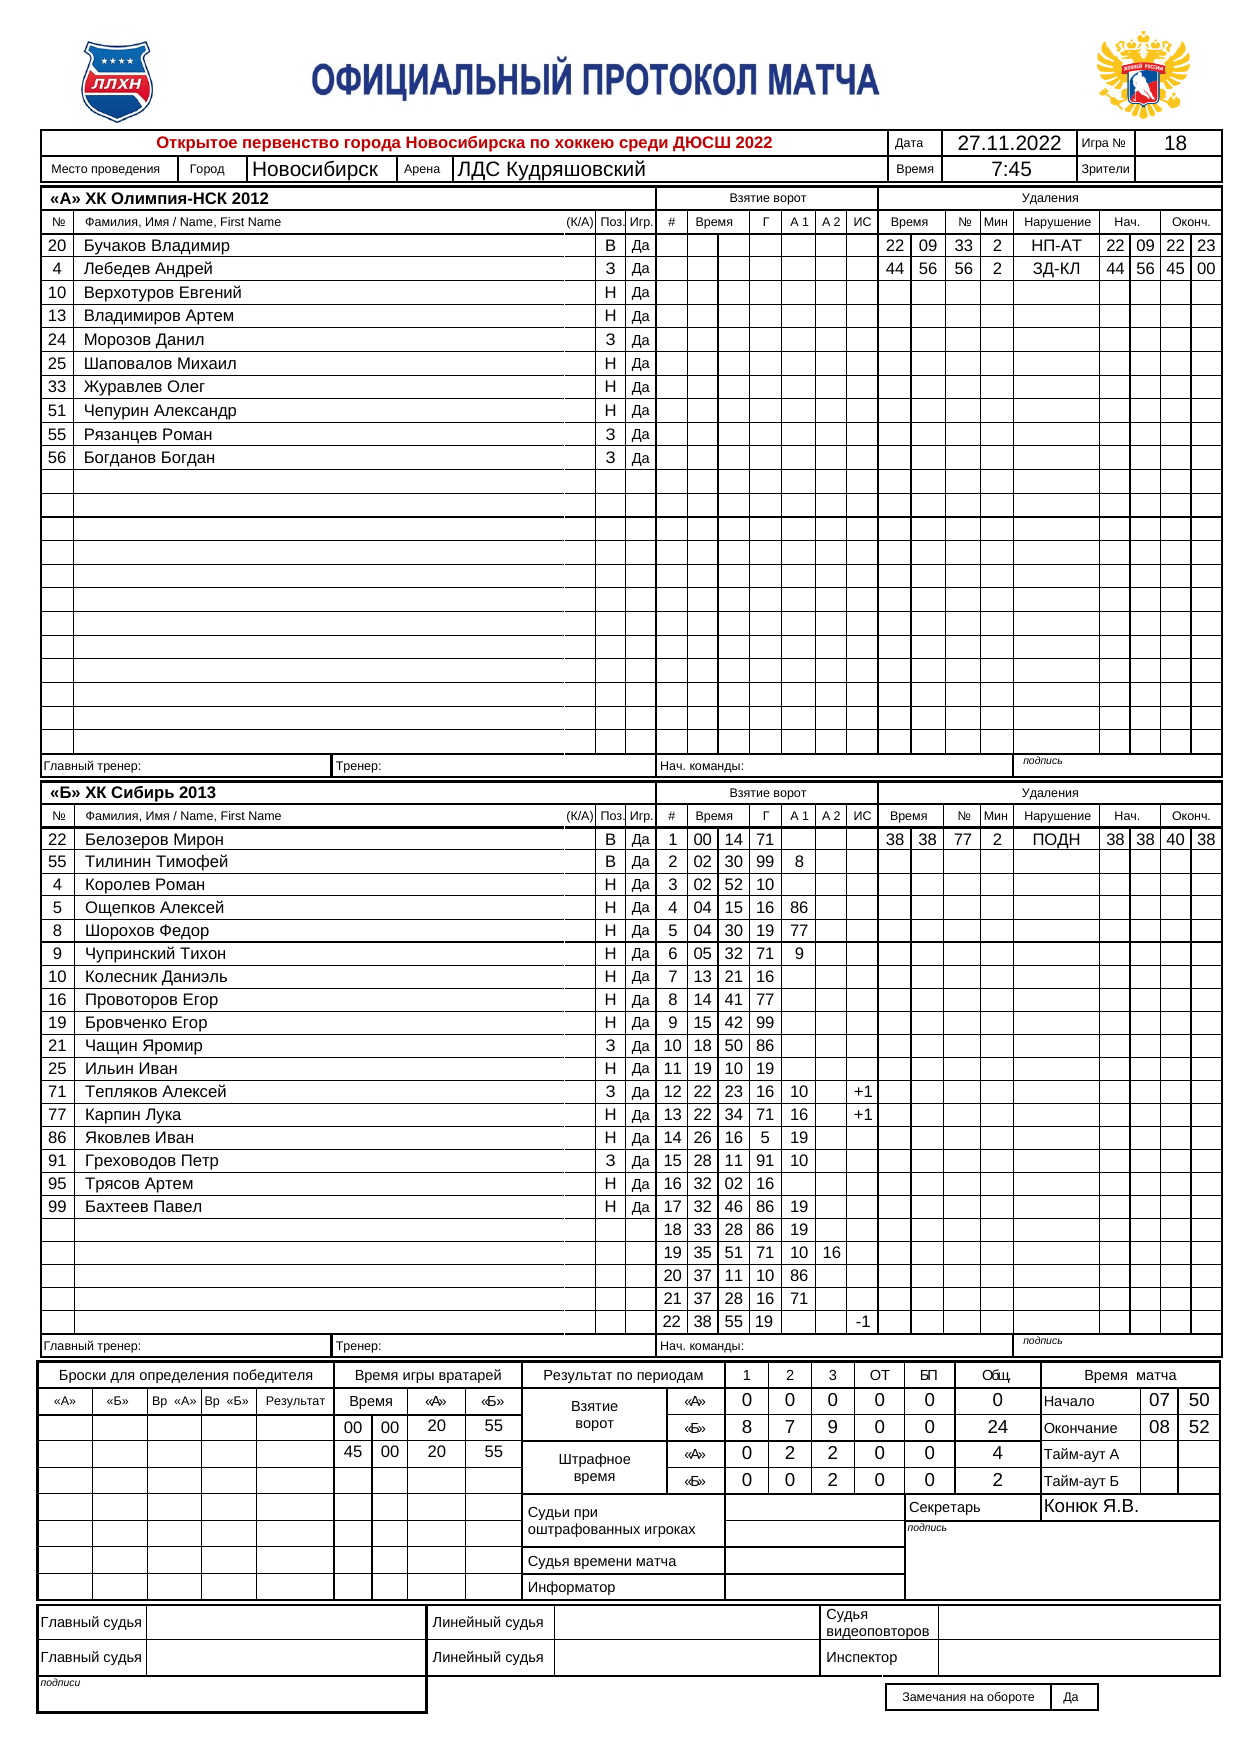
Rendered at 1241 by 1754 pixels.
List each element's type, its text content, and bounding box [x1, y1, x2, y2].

table_header 2 [769, 1363, 811, 1387]
table_cell Главный судья [39, 1606, 146, 1639]
table_cell [816, 989, 846, 1011]
table_cell Зрители [1078, 157, 1134, 181]
table_cell 45 [1161, 257, 1190, 280]
table_cell [782, 874, 815, 895]
table_cell 2 [812, 1442, 854, 1467]
table_cell [782, 352, 815, 374]
table_cell 40 [1161, 829, 1190, 849]
table_cell [1161, 1150, 1190, 1172]
table_cell [782, 989, 815, 1011]
table_cell [565, 1196, 595, 1218]
table_cell [1131, 1196, 1160, 1218]
table_cell [726, 1521, 904, 1546]
table_cell [879, 518, 910, 540]
table_cell [944, 1058, 980, 1079]
table_header Игра № [1078, 131, 1134, 155]
table_cell 19 [42, 1012, 74, 1033]
table_cell 30 [719, 850, 749, 872]
table_cell [42, 588, 73, 611]
table_cell [912, 281, 945, 303]
table_cell [981, 1288, 1013, 1310]
table_cell [1131, 494, 1160, 516]
table_cell [1192, 966, 1221, 987]
table_cell [1014, 966, 1099, 987]
table_cell [981, 966, 1013, 987]
table_cell [719, 257, 749, 280]
table_cell З [596, 1150, 625, 1172]
table_cell [1131, 352, 1160, 374]
table_cell [1161, 1104, 1190, 1126]
table_cell 1 [657, 829, 687, 849]
table_cell 91 [750, 1150, 781, 1172]
table_cell [202, 1547, 256, 1573]
table_cell [147, 1606, 425, 1639]
table_cell 86 [42, 1127, 74, 1149]
table_cell [1100, 281, 1129, 303]
table_cell [981, 612, 1013, 634]
table_cell [1161, 707, 1190, 729]
table_cell 42 [719, 1012, 749, 1033]
table_cell [981, 281, 1013, 303]
table_cell [719, 518, 749, 540]
table_cell [1192, 1081, 1221, 1103]
table_cell [626, 588, 655, 611]
table_cell [626, 1219, 655, 1241]
table_cell [1014, 943, 1099, 964]
table_cell [1100, 1219, 1129, 1241]
table_cell 9 [782, 943, 815, 964]
table_cell [1100, 1127, 1129, 1149]
table_cell Время [688, 211, 749, 233]
table_cell 22 [879, 235, 910, 256]
table_cell № [42, 211, 73, 233]
table_cell [1161, 328, 1190, 351]
table_cell 55 [719, 1311, 749, 1333]
table_cell [257, 1547, 333, 1573]
table_cell [93, 1416, 147, 1440]
table_cell [565, 423, 595, 445]
table_cell [39, 1494, 92, 1520]
table_cell [816, 920, 846, 941]
table_cell [93, 1468, 147, 1493]
table_cell [626, 659, 655, 682]
table_cell [981, 446, 1013, 469]
table_cell [1192, 612, 1221, 634]
table_cell [879, 612, 910, 634]
table_cell [1161, 376, 1190, 398]
table_cell [847, 305, 877, 327]
table_cell [1014, 328, 1099, 351]
table_cell 6 [657, 943, 687, 964]
table_cell [912, 1150, 943, 1172]
table_cell [1161, 966, 1190, 987]
table_cell [1192, 352, 1221, 374]
table_cell 16 [750, 1173, 781, 1195]
table_cell [1192, 305, 1221, 327]
table_cell [1014, 1311, 1099, 1333]
table_cell [596, 565, 625, 587]
table_cell [1100, 730, 1129, 753]
table_cell [1131, 1288, 1160, 1310]
table_cell 2 [657, 850, 687, 872]
table_cell [847, 470, 877, 493]
table_cell [1100, 1265, 1129, 1287]
table_cell [93, 1574, 147, 1599]
table_cell 52 [719, 874, 749, 895]
table_cell 33 [946, 235, 980, 256]
table_cell [1161, 423, 1190, 445]
table_cell [782, 281, 815, 303]
table_cell [626, 707, 655, 729]
table_cell [657, 636, 687, 658]
table_cell [946, 470, 980, 493]
table_cell [1014, 920, 1099, 941]
table_cell [782, 1012, 815, 1033]
table_cell [981, 1150, 1013, 1172]
table_cell Тренер: [333, 1335, 655, 1356]
table_cell [750, 730, 781, 753]
table_cell 10 [719, 1058, 749, 1079]
table_cell 34 [719, 1104, 749, 1126]
table_cell 77 [944, 829, 980, 849]
table_cell [981, 1173, 1013, 1195]
table_cell 0 [726, 1389, 768, 1413]
table_cell [565, 446, 595, 469]
table_header Взятие ворот [657, 188, 877, 209]
table_cell 86 [782, 896, 815, 918]
table_cell [1161, 518, 1190, 540]
table_cell [42, 1311, 74, 1333]
table_cell [1161, 636, 1190, 658]
table_cell 77 [42, 1104, 74, 1126]
table_cell 14 [688, 989, 717, 1011]
table_cell [816, 423, 846, 445]
table_cell 56 [912, 257, 945, 280]
table_cell [816, 636, 846, 658]
table_cell [75, 1219, 564, 1241]
table_cell [466, 1468, 521, 1493]
table_cell [912, 989, 943, 1011]
table_cell 95 [42, 1173, 74, 1195]
table_cell 28 [719, 1219, 749, 1241]
table_cell [782, 1035, 815, 1057]
table_cell [39, 1574, 92, 1599]
table_cell подпись [1014, 1335, 1221, 1356]
table_cell [912, 1196, 943, 1218]
table_cell [847, 1288, 877, 1310]
table_cell [981, 588, 1013, 611]
table_cell [912, 896, 943, 918]
table_cell [42, 1242, 74, 1264]
table_cell [1192, 1265, 1221, 1287]
table_cell [596, 518, 625, 540]
table_cell [657, 518, 687, 540]
table_cell [981, 1012, 1013, 1033]
table_cell [1131, 896, 1160, 918]
table_cell Конюк Я.В. [1042, 1495, 1219, 1520]
table_cell [981, 850, 1013, 872]
table_cell Богданов Богдан [74, 446, 564, 469]
table_cell [946, 305, 980, 327]
table_header Результат по периодам [523, 1363, 724, 1387]
table_cell [1192, 896, 1221, 918]
table_cell [688, 659, 717, 682]
table_cell [1014, 1242, 1099, 1264]
table_cell Да [626, 1196, 655, 1218]
table_cell [202, 1441, 256, 1467]
table_cell [657, 730, 687, 753]
table_cell 38 [879, 829, 910, 849]
table_cell [565, 874, 595, 895]
table_cell 38 [1192, 829, 1221, 849]
table_cell [847, 989, 877, 1011]
table_cell [626, 636, 655, 658]
table_cell [944, 1288, 980, 1310]
table_cell [1131, 659, 1160, 682]
table_cell [1161, 281, 1190, 303]
table_cell Нарушение [1014, 211, 1099, 233]
table_cell [912, 1081, 943, 1103]
table_cell 0 [905, 1389, 954, 1413]
table_cell [1100, 659, 1129, 682]
table_cell [565, 281, 595, 303]
table_cell [816, 257, 846, 280]
table_cell [565, 1150, 595, 1172]
table_cell [1161, 1311, 1190, 1333]
table_cell [335, 1547, 371, 1573]
table_cell [1131, 636, 1160, 658]
table_cell 8 [657, 989, 687, 1011]
table_cell [257, 1521, 333, 1546]
table_cell (К/А) [565, 211, 595, 233]
table_cell [1131, 1127, 1160, 1149]
table_cell [1014, 470, 1099, 493]
table_cell 14 [719, 829, 749, 849]
table_cell [750, 588, 781, 611]
table_cell [981, 1081, 1013, 1103]
table_cell 19 [782, 1219, 815, 1241]
table_cell 7 [769, 1415, 811, 1440]
table_cell [1192, 588, 1221, 611]
table_cell [981, 518, 1013, 540]
table_cell 0 [905, 1468, 954, 1493]
table_cell [879, 399, 910, 422]
table_cell 7 [657, 966, 687, 987]
table_cell [912, 1012, 943, 1033]
table_cell [944, 1012, 980, 1033]
table_cell [912, 446, 945, 469]
table_cell Да [626, 829, 655, 849]
table_cell Место проведения [42, 157, 177, 181]
table_cell [1100, 376, 1129, 398]
table_cell [1014, 1058, 1099, 1079]
table_cell [1131, 281, 1160, 303]
table_header Дата [889, 131, 941, 155]
table_cell [816, 730, 846, 753]
table_cell [74, 494, 564, 516]
table_cell [257, 1468, 333, 1493]
table_cell [1161, 943, 1190, 964]
table_cell [1161, 1265, 1190, 1287]
table_cell [879, 541, 910, 564]
table_cell 16 [816, 1242, 846, 1264]
table_cell 44 [879, 257, 910, 280]
table_cell [879, 1058, 910, 1079]
table_cell А 1 [782, 805, 815, 826]
table_cell [719, 565, 749, 587]
table_cell [879, 1288, 910, 1310]
table_cell [688, 494, 717, 516]
table_cell [148, 1494, 201, 1520]
table_cell Н [596, 1104, 625, 1126]
table_header Замечания на обороте [887, 1685, 1050, 1709]
table_cell [1131, 423, 1160, 445]
table_cell [912, 423, 945, 445]
table_cell [847, 874, 877, 895]
table_cell [879, 494, 910, 516]
table_cell [565, 829, 595, 849]
table_cell [750, 636, 781, 658]
table_cell Н [596, 989, 625, 1011]
table_cell [1100, 305, 1129, 327]
table_cell [1192, 1058, 1221, 1079]
table_cell 22 [42, 829, 74, 849]
table_cell 10 [657, 1035, 687, 1057]
table_cell [847, 1173, 877, 1195]
table_cell [946, 588, 980, 611]
table_cell [596, 1242, 625, 1264]
table_cell № [42, 805, 74, 826]
table_cell [657, 612, 687, 634]
table_cell [657, 305, 687, 327]
table_cell 09 [912, 235, 945, 256]
table_cell [565, 1127, 595, 1149]
table_cell [1100, 399, 1129, 422]
table_cell [944, 1081, 980, 1103]
table_cell [1131, 1242, 1160, 1264]
table_cell [879, 636, 910, 658]
table_cell [1014, 565, 1099, 587]
table_cell [879, 1127, 910, 1149]
table_cell [847, 376, 877, 398]
table_cell [782, 565, 815, 587]
table_cell 4 [42, 874, 74, 895]
table_cell 17 [657, 1196, 687, 1218]
table_cell [782, 659, 815, 682]
table_cell [944, 1035, 980, 1057]
table_cell 13 [688, 966, 717, 987]
table_cell [981, 423, 1013, 445]
table_cell 19 [782, 1127, 815, 1149]
table_cell [816, 352, 846, 374]
table_cell Тепляков Алексей [75, 1081, 564, 1103]
table_cell 16 [750, 896, 781, 918]
table_cell Да [626, 446, 655, 469]
table_cell 22 [657, 1311, 687, 1333]
table_cell 2 [981, 829, 1013, 849]
table_cell ЗД-КЛ [1014, 257, 1099, 280]
table_cell [1161, 1288, 1190, 1310]
table_cell 0 [726, 1442, 768, 1467]
table_cell 30 [719, 920, 749, 941]
table_cell [847, 659, 877, 682]
table_cell [782, 423, 815, 445]
table_cell 0 [905, 1442, 954, 1467]
table_cell [596, 494, 625, 516]
table_cell 38 [1131, 829, 1160, 849]
table_cell [719, 707, 749, 729]
table_cell [879, 1035, 910, 1057]
table_cell Да [626, 1127, 655, 1149]
table_cell 71 [750, 829, 781, 849]
table_cell [719, 235, 749, 256]
table_cell 99 [750, 850, 781, 872]
table_cell [565, 1311, 595, 1333]
table_cell [42, 518, 73, 540]
table_cell [42, 612, 73, 634]
table_cell [1161, 659, 1190, 682]
table_cell Штрафное время [523, 1442, 666, 1493]
table_cell 16 [750, 1288, 781, 1310]
table_cell Да [626, 1058, 655, 1079]
table_cell 44 [1100, 257, 1129, 280]
table_cell [1131, 1311, 1160, 1333]
table_cell [912, 328, 945, 351]
table_cell 55 [466, 1441, 521, 1467]
table_cell [1192, 1012, 1221, 1033]
table_cell [1161, 1242, 1190, 1264]
table_cell [565, 1081, 595, 1103]
table_cell [981, 1058, 1013, 1079]
table_cell [847, 850, 877, 872]
table_cell [944, 850, 980, 872]
table_cell [1131, 541, 1160, 564]
table_cell [1192, 874, 1221, 895]
table_cell [719, 352, 749, 374]
table_cell [879, 376, 910, 398]
table_cell 5 [42, 896, 74, 918]
table_cell [565, 707, 595, 729]
table_cell [816, 1265, 846, 1287]
table_cell [1192, 1242, 1221, 1264]
table_cell [1100, 352, 1129, 374]
table_cell Владимиров Артем [74, 305, 564, 327]
table_cell [1131, 565, 1160, 587]
table_cell [750, 423, 781, 445]
table_cell [944, 1196, 980, 1218]
table_cell [816, 565, 846, 587]
table_cell Греховодов Петр [75, 1150, 564, 1172]
table_cell [657, 565, 687, 587]
table_cell [1161, 683, 1190, 706]
table_cell [408, 1574, 465, 1599]
table_cell [1014, 1150, 1099, 1172]
table_cell [626, 612, 655, 634]
table_cell «А» [408, 1389, 465, 1413]
table_cell [373, 1547, 407, 1573]
table_cell [1014, 1127, 1099, 1149]
table_cell Фамилия, Имя / Name, First Name [75, 805, 565, 826]
table_cell [944, 966, 980, 987]
table_cell [1131, 612, 1160, 634]
table_cell [912, 1311, 943, 1333]
table_cell [944, 943, 980, 964]
table_cell 55 [466, 1416, 521, 1440]
table_header Время игры вратарей [335, 1363, 521, 1387]
table_cell [847, 1035, 877, 1057]
table_cell 26 [688, 1127, 717, 1149]
table_cell [912, 612, 945, 634]
table_cell 46 [719, 1196, 749, 1218]
table_cell [847, 1265, 877, 1287]
table_cell [879, 874, 910, 895]
table_cell [981, 896, 1013, 918]
table_cell [1192, 1288, 1221, 1310]
table_cell 18 [657, 1219, 687, 1241]
table_cell 0 [905, 1415, 954, 1440]
table_cell подпись [1014, 755, 1221, 776]
table_header 27.11.2022 [943, 131, 1076, 155]
table_cell 51 [42, 399, 73, 422]
table_cell 15 [657, 1150, 687, 1172]
table_cell [782, 683, 815, 706]
table_cell [1131, 1150, 1160, 1172]
table_cell [626, 1265, 655, 1287]
table_cell А 2 [816, 805, 846, 826]
table_cell [782, 612, 815, 634]
table_cell Да [626, 257, 655, 280]
table_cell [1014, 707, 1099, 729]
table_cell [981, 399, 1013, 422]
table_cell 86 [782, 1265, 815, 1287]
table_cell [847, 966, 877, 987]
table_cell [626, 565, 655, 587]
table_cell [879, 659, 910, 682]
table_cell [847, 683, 877, 706]
table_cell [565, 683, 595, 706]
table_cell [39, 1441, 92, 1467]
table_cell [1161, 352, 1190, 374]
table_cell [816, 874, 846, 895]
table_cell [981, 659, 1013, 682]
table_cell [719, 683, 749, 706]
table_cell [1161, 920, 1190, 941]
table_cell Тайм-аут А [1042, 1441, 1140, 1467]
table_cell [626, 1288, 655, 1310]
table_cell [912, 399, 945, 422]
table_cell [202, 1494, 256, 1520]
table_cell [847, 1242, 877, 1264]
table_cell [816, 399, 846, 422]
table_cell 0 [769, 1389, 811, 1413]
table_cell [1100, 1150, 1129, 1172]
table_cell [1100, 612, 1129, 634]
table_cell ИС [847, 211, 877, 233]
table_cell [816, 1288, 846, 1310]
table_cell [847, 920, 877, 941]
table_cell [1100, 1012, 1129, 1033]
table_cell [719, 636, 749, 658]
table_cell [1100, 850, 1129, 872]
table_cell 9 [42, 943, 74, 964]
table_cell [657, 235, 687, 256]
table_cell [408, 1494, 465, 1520]
table_cell [719, 588, 749, 611]
table_cell [782, 1173, 815, 1195]
table_cell Да [626, 1104, 655, 1126]
table_cell [1099, 1682, 1220, 1711]
table_cell Шаповалов Михаил [74, 352, 564, 374]
table_cell [946, 683, 980, 706]
table_cell «Б » [466, 1389, 521, 1413]
table_cell [912, 943, 943, 964]
table_cell [847, 565, 877, 587]
table_cell Журавлев Олег [74, 376, 564, 398]
table_cell [39, 1416, 92, 1440]
table_header 18 [1136, 131, 1221, 155]
table_cell Нарушение [1014, 805, 1099, 826]
table_cell [816, 850, 846, 872]
table_cell [1014, 1196, 1099, 1218]
table_cell [816, 1035, 846, 1057]
table_cell 50 [719, 1035, 749, 1057]
table_cell Да [626, 235, 655, 256]
table_cell [74, 518, 564, 540]
table_cell [816, 541, 846, 564]
table_header Открытое первенство города Новосибирска по хоккею среди ДЮСШ 2022 [42, 131, 887, 155]
table_cell [912, 470, 945, 493]
table_cell Н [596, 896, 625, 918]
table_cell [981, 541, 1013, 564]
table_cell [981, 1035, 1013, 1057]
table_cell [257, 1494, 333, 1520]
table_cell [946, 328, 980, 351]
table_cell [816, 235, 846, 256]
table_cell [1131, 874, 1160, 895]
table_cell [847, 1012, 877, 1033]
table_cell [946, 352, 980, 374]
table_cell [657, 494, 687, 516]
table_cell Карпин Лука [75, 1104, 564, 1126]
table_cell [565, 541, 595, 564]
table_cell Королев Роман [75, 874, 564, 895]
table_cell 2 [956, 1468, 1040, 1493]
table_cell [565, 850, 595, 872]
table_cell [782, 541, 815, 564]
table_cell [1192, 376, 1221, 398]
table_cell 71 [42, 1081, 74, 1103]
table_cell 99 [42, 1196, 74, 1218]
table_cell [657, 281, 687, 303]
table_cell [1100, 1058, 1129, 1079]
table_cell [596, 1311, 625, 1333]
table_cell [939, 1606, 1219, 1639]
table_cell 25 [42, 1058, 74, 1079]
table_cell 51 [719, 1242, 749, 1264]
table_cell [912, 1219, 943, 1241]
table_cell [1131, 1173, 1160, 1195]
table_cell [1161, 896, 1190, 918]
table_cell [565, 494, 595, 516]
table_cell Н [596, 1012, 625, 1033]
table_cell [719, 281, 749, 303]
table_cell Да [626, 920, 655, 941]
table_cell [596, 1288, 625, 1310]
table_cell 08 [1141, 1415, 1177, 1440]
table_cell [1014, 352, 1099, 374]
table_cell [782, 966, 815, 987]
table_cell 10 [782, 1242, 815, 1264]
table_cell [782, 518, 815, 540]
table_cell Н [596, 376, 625, 398]
table_cell [944, 1104, 980, 1126]
table_cell [565, 612, 595, 634]
table_cell Чупринский Тихон [75, 943, 564, 964]
table_cell [688, 257, 717, 280]
table_cell [782, 1311, 815, 1333]
table_cell Белозеров Мирон [75, 829, 564, 849]
table_cell [1131, 1012, 1160, 1033]
table_cell [879, 328, 910, 351]
table_cell [1192, 1104, 1221, 1126]
table_cell [750, 328, 781, 351]
table_cell [1131, 399, 1160, 422]
table_cell [688, 588, 717, 611]
table_cell 2 [769, 1442, 811, 1467]
table_cell [42, 683, 73, 706]
table_cell [946, 494, 980, 516]
table_cell Да [626, 943, 655, 964]
table_cell [42, 1219, 74, 1241]
table_cell 04 [688, 896, 717, 918]
table_cell [1192, 518, 1221, 540]
table_cell 33 [688, 1219, 717, 1241]
table_cell [596, 1219, 625, 1241]
table_cell [1179, 1468, 1219, 1493]
table_cell [1100, 1311, 1129, 1333]
table_cell Колесник Даниэль [75, 966, 564, 987]
table_cell Город [179, 157, 246, 181]
table_cell [847, 829, 877, 849]
table_cell [946, 659, 980, 682]
table_cell [782, 257, 815, 280]
table_cell [944, 1219, 980, 1241]
table_cell [565, 588, 595, 611]
table_cell [1100, 943, 1129, 964]
table_cell Да [626, 850, 655, 872]
table_cell [657, 659, 687, 682]
table_cell Провоторов Егор [75, 989, 564, 1011]
table_cell [1100, 1242, 1129, 1264]
table_cell [626, 541, 655, 564]
table_cell [74, 541, 564, 564]
picture [5, 28, 1197, 129]
table_cell 38 [688, 1311, 717, 1333]
table_cell Чащин Яромир [75, 1035, 564, 1057]
table_cell 00 [1192, 257, 1221, 280]
table_cell [816, 1081, 846, 1103]
table_cell [1161, 1219, 1190, 1241]
table_cell [408, 1521, 465, 1546]
table_cell [879, 281, 910, 303]
table_cell 5 [750, 1127, 781, 1149]
table_cell [981, 707, 1013, 729]
table_cell [1100, 989, 1129, 1011]
table_cell [1014, 399, 1099, 422]
table_header Время матча [1042, 1363, 1219, 1387]
table_cell [688, 707, 717, 729]
table_cell [912, 1127, 943, 1149]
table_cell [42, 470, 73, 493]
table_cell [782, 1058, 815, 1079]
table_cell 11 [657, 1058, 687, 1079]
table_cell [847, 612, 877, 634]
table_cell [816, 494, 846, 516]
table_cell [1192, 423, 1221, 445]
table_cell В [596, 850, 625, 872]
table_cell [1192, 730, 1221, 753]
table_cell Г [750, 211, 781, 233]
table_cell [1192, 470, 1221, 493]
table_cell [981, 494, 1013, 516]
table_cell [74, 470, 564, 493]
table_cell [1014, 850, 1099, 872]
table_cell [1161, 588, 1190, 611]
table_cell [42, 730, 73, 753]
table_cell [335, 1574, 371, 1599]
table_cell 19 [782, 1196, 815, 1218]
table_cell [816, 1311, 846, 1333]
table_cell 05 [688, 943, 717, 964]
table_cell [626, 1242, 655, 1264]
table_cell «Б» [93, 1389, 147, 1413]
table_cell [1131, 707, 1160, 729]
table_cell 37 [688, 1265, 717, 1287]
table_cell Н [596, 1173, 625, 1195]
table_cell Верхотуров Евгений [74, 281, 564, 303]
table_cell [466, 1494, 521, 1520]
table_cell [946, 423, 980, 445]
table_cell [565, 730, 595, 753]
table_cell [847, 518, 877, 540]
table_cell Судья видеоповторов [821, 1606, 938, 1639]
table_cell Мин [981, 211, 1013, 233]
table_cell [1161, 1081, 1190, 1103]
table_cell [202, 1468, 256, 1493]
table_cell 19 [688, 1058, 717, 1079]
table_cell 16 [657, 1173, 687, 1195]
table_cell [879, 446, 910, 469]
table_cell Н [596, 920, 625, 941]
table_cell [74, 612, 564, 634]
table_cell [75, 1288, 564, 1310]
table_cell Да [626, 399, 655, 422]
table_cell Время [335, 1389, 407, 1413]
table_cell 28 [688, 1150, 717, 1172]
table_cell [408, 1468, 465, 1493]
table_cell [782, 376, 815, 398]
table_cell [657, 707, 687, 729]
table_cell 11 [719, 1265, 749, 1287]
table_cell [879, 352, 910, 374]
table_cell [912, 636, 945, 658]
table_cell [816, 1173, 846, 1195]
table_cell [912, 352, 945, 374]
table_cell [719, 423, 749, 445]
table_cell [1014, 1012, 1099, 1033]
table_cell 5 [657, 920, 687, 941]
table_cell 9 [812, 1415, 854, 1440]
table_cell [1141, 1441, 1177, 1467]
table_cell [1161, 470, 1190, 493]
table_cell [1131, 920, 1160, 941]
table_cell [981, 376, 1013, 398]
table_cell 8 [782, 850, 815, 872]
table_cell 19 [750, 1311, 781, 1333]
table_cell [1014, 1219, 1099, 1241]
table_cell «А» [668, 1442, 724, 1467]
table_cell [1131, 376, 1160, 398]
table_cell Взятие ворот [523, 1389, 666, 1440]
table_cell [750, 399, 781, 422]
table_cell [912, 659, 945, 682]
table_cell [816, 376, 846, 398]
table_cell 22 [688, 1081, 717, 1103]
table_cell [879, 1196, 910, 1218]
table_cell [565, 896, 595, 918]
table_cell 02 [719, 1173, 749, 1195]
table_cell [466, 1547, 521, 1573]
table_cell 02 [688, 874, 717, 895]
table_cell [879, 1311, 910, 1333]
table_cell [946, 730, 980, 753]
table_cell [719, 541, 749, 564]
table_cell [750, 683, 781, 706]
table_cell [93, 1547, 147, 1573]
table_cell [1192, 399, 1221, 422]
table_cell 3 [657, 874, 687, 895]
table_cell 10 [42, 281, 73, 303]
table_cell [750, 565, 781, 587]
table_cell [1192, 707, 1221, 729]
table_cell [816, 305, 846, 327]
table_cell Н [596, 874, 625, 895]
table_cell [981, 1265, 1013, 1287]
table_cell [750, 257, 781, 280]
table_cell [1161, 850, 1190, 872]
table_cell [816, 518, 846, 540]
table_cell [719, 659, 749, 682]
table_cell [847, 446, 877, 469]
table_cell [1131, 470, 1160, 493]
table_cell 21 [657, 1288, 687, 1310]
table_cell Новосибирск [248, 157, 396, 181]
table_cell 71 [750, 943, 781, 964]
table_cell подписи [39, 1677, 425, 1711]
table_cell Начало [1042, 1389, 1140, 1413]
table_cell [847, 281, 877, 303]
table_cell [74, 730, 564, 753]
table_cell 10 [750, 1265, 781, 1287]
table_cell [782, 707, 815, 729]
table_cell [565, 399, 595, 422]
table_cell [946, 399, 980, 422]
table_cell Трясов Артем [75, 1173, 564, 1195]
table_cell 09 [1131, 235, 1160, 256]
table_cell [565, 966, 595, 987]
table_cell [981, 1127, 1013, 1149]
table_cell [42, 1265, 74, 1287]
table_cell 22 [688, 1104, 717, 1126]
table_cell [1131, 1265, 1160, 1287]
table_cell [1192, 1173, 1221, 1195]
table_cell [782, 305, 815, 327]
table_cell [946, 518, 980, 540]
table_cell [1161, 874, 1190, 895]
table_cell Яковлев Иван [75, 1127, 564, 1149]
table_cell [1100, 328, 1129, 351]
table_cell [1014, 896, 1099, 918]
table_cell Нач. [1100, 805, 1160, 826]
table_cell Оконч. [1161, 805, 1221, 826]
table_cell [879, 850, 910, 872]
table_cell [946, 281, 980, 303]
table_cell [555, 1640, 819, 1675]
table_cell Секретарь [906, 1495, 1040, 1520]
table_cell 2 [812, 1468, 854, 1493]
table_cell [42, 707, 73, 729]
table_cell [596, 730, 625, 753]
table_cell [847, 1150, 877, 1172]
table_cell [981, 1311, 1013, 1333]
table_cell [1192, 494, 1221, 516]
table_cell [39, 1468, 92, 1493]
table_cell 15 [688, 1012, 717, 1033]
table_cell [74, 565, 564, 587]
table_cell [912, 920, 943, 941]
table_cell Н [596, 966, 625, 987]
table_cell 2 [981, 257, 1013, 280]
table_cell 22 [1100, 235, 1129, 256]
table_cell # [657, 805, 687, 826]
table_cell [782, 829, 815, 849]
table_cell 15 [719, 896, 749, 918]
table_cell [816, 829, 846, 849]
table_cell 0 [855, 1415, 904, 1440]
table_cell [335, 1468, 371, 1493]
table_cell 21 [719, 966, 749, 987]
table_cell [750, 518, 781, 540]
table_cell [1014, 446, 1099, 469]
table_cell [565, 257, 595, 280]
table_cell [428, 1677, 882, 1711]
table_cell [1100, 470, 1129, 493]
table_cell [1131, 730, 1160, 753]
table_cell [816, 659, 846, 682]
table_cell [565, 636, 595, 658]
table_cell Да [626, 874, 655, 895]
table_cell [944, 1150, 980, 1172]
table_cell [466, 1574, 521, 1599]
table_cell [879, 943, 910, 964]
table_cell [1179, 1441, 1219, 1467]
table_cell [688, 235, 717, 256]
table_cell 0 [769, 1468, 811, 1493]
table_cell В [596, 829, 625, 849]
table_cell 10 [782, 1081, 815, 1103]
table_cell [1014, 1288, 1099, 1310]
table_cell [565, 1219, 595, 1241]
table_cell [1131, 943, 1160, 964]
table_cell [944, 1173, 980, 1195]
table_cell [1161, 305, 1190, 327]
table_cell [912, 1173, 943, 1195]
table_cell Н [596, 352, 625, 374]
table_cell [719, 376, 749, 398]
table_cell [912, 966, 943, 987]
table_cell [912, 850, 943, 872]
table_cell [981, 565, 1013, 587]
table_cell 07 [1141, 1389, 1177, 1413]
table_cell Да [626, 896, 655, 918]
table_cell [257, 1416, 333, 1440]
table_cell [688, 305, 717, 327]
table_cell Да [626, 305, 655, 327]
table_cell [782, 328, 815, 351]
table_cell 02 [688, 850, 717, 872]
table_cell [1014, 1035, 1099, 1057]
table_cell [879, 1012, 910, 1033]
table_cell 91 [42, 1150, 74, 1172]
table_cell 16 [719, 1127, 749, 1149]
table_cell [74, 636, 564, 658]
table_cell [944, 1242, 980, 1264]
table_cell [879, 989, 910, 1011]
table_cell [688, 376, 717, 398]
table_cell 35 [688, 1242, 717, 1264]
table_cell 32 [688, 1173, 717, 1195]
table_cell 0 [726, 1468, 768, 1493]
table_header ОТ [855, 1363, 904, 1387]
table_cell [565, 1242, 595, 1264]
table_cell 50 [1179, 1389, 1219, 1413]
table_cell [816, 1219, 846, 1241]
table_cell [719, 612, 749, 634]
table_cell [944, 1127, 980, 1149]
table_cell «А» [39, 1389, 92, 1413]
table_cell [1192, 636, 1221, 658]
table_cell [688, 636, 717, 658]
table_cell [565, 1288, 595, 1310]
table_cell [1100, 1035, 1129, 1057]
table_cell [879, 1265, 910, 1287]
table_cell [688, 352, 717, 374]
table_cell [1161, 399, 1190, 422]
table_cell [847, 257, 877, 280]
table_cell [726, 1548, 904, 1573]
table_cell 10 [782, 1150, 815, 1172]
table_cell [1014, 636, 1099, 658]
table_cell [257, 1441, 333, 1467]
table_cell Бучаков Владимир [74, 235, 564, 256]
table_cell [1014, 518, 1099, 540]
table_cell «А» [668, 1389, 724, 1413]
table_cell [883, 1677, 1220, 1681]
table_cell [981, 470, 1013, 493]
table_cell [750, 376, 781, 398]
table_header «А» ХК Олимпия-НСК 2012 [42, 188, 655, 209]
table_cell [1014, 1173, 1099, 1195]
table_cell Вр «А» [148, 1389, 201, 1413]
table_cell [782, 730, 815, 753]
table_cell [1100, 966, 1129, 987]
table_cell [912, 1104, 943, 1126]
table_cell В [596, 235, 625, 256]
table_cell [1192, 565, 1221, 587]
table_cell [879, 1081, 910, 1103]
table_cell Поз. [596, 805, 625, 826]
table_cell [816, 470, 846, 493]
table_cell [1014, 874, 1099, 895]
table_cell 8 [726, 1415, 768, 1440]
table_cell [1100, 1288, 1129, 1310]
table_cell ПОДН [1014, 829, 1099, 849]
table_cell [1100, 446, 1129, 469]
table_cell 45 [335, 1441, 371, 1467]
table_cell 22 [1161, 235, 1190, 256]
table_cell [202, 1521, 256, 1546]
table_cell [912, 1288, 943, 1310]
table_cell Бахтеев Павел [75, 1196, 564, 1218]
table_cell [726, 1495, 904, 1520]
table_cell [944, 874, 980, 895]
table_cell Арена [398, 157, 452, 181]
table_cell 55 [42, 423, 73, 445]
table_cell [912, 1035, 943, 1057]
table_cell Чепурин Александр [74, 399, 564, 422]
table_cell [1100, 874, 1129, 895]
table_cell А 1 [782, 211, 815, 233]
table_cell [1161, 565, 1190, 587]
table_cell [946, 565, 980, 587]
table_cell Линейный судья [428, 1640, 554, 1675]
table_cell [981, 730, 1013, 753]
table_cell [42, 1288, 74, 1310]
table_cell [912, 376, 945, 398]
table_cell Судья времени матча [523, 1548, 724, 1573]
table_cell Мин [981, 805, 1013, 826]
table_cell [1161, 446, 1190, 469]
table_cell [657, 446, 687, 469]
table_cell [1141, 1468, 1177, 1493]
table_cell [782, 494, 815, 516]
table_cell Фамилия, Имя / Name, First Name [74, 211, 565, 233]
table_cell [1100, 588, 1129, 611]
table_cell [1161, 1012, 1190, 1033]
table_cell [912, 588, 945, 611]
table_cell [1014, 423, 1099, 445]
table_cell [946, 636, 980, 658]
table_cell Линейный судья [428, 1606, 554, 1639]
table_cell № [946, 211, 980, 233]
table_cell [1192, 281, 1221, 303]
table_cell [688, 328, 717, 351]
table_cell [750, 352, 781, 374]
table_cell Инспектор [821, 1640, 938, 1675]
table_cell [42, 565, 73, 587]
table_cell [816, 1104, 846, 1126]
table_cell [879, 305, 910, 327]
table_cell [816, 612, 846, 634]
table_cell 16 [750, 1081, 781, 1103]
table_cell Окончание [1042, 1415, 1140, 1440]
table_cell 56 [946, 257, 980, 280]
table_cell [408, 1547, 465, 1573]
table_cell [912, 683, 945, 706]
table_cell [688, 541, 717, 564]
table_header 3 [812, 1363, 854, 1387]
table_cell [1192, 989, 1221, 1011]
table_cell [1131, 683, 1160, 706]
table_cell Ильин Иван [75, 1058, 564, 1079]
table_cell [912, 565, 945, 587]
table_cell [596, 588, 625, 611]
table_cell [1131, 1058, 1160, 1079]
table_cell 33 [42, 376, 73, 398]
table_cell [981, 1219, 1013, 1241]
table_cell [912, 305, 945, 327]
table_cell Лебедев Андрей [74, 257, 564, 280]
table_cell [912, 1265, 943, 1287]
table_cell [912, 518, 945, 540]
table_cell [1100, 565, 1129, 587]
table_cell Главный судья [39, 1640, 146, 1675]
table_cell [657, 328, 687, 351]
table_cell 00 [373, 1416, 407, 1440]
table_cell Тайм-аут Б [1042, 1468, 1140, 1493]
table_cell «Б» [668, 1415, 724, 1440]
table_cell 4 [657, 896, 687, 918]
table_cell [912, 1242, 943, 1264]
table_cell Да [626, 281, 655, 303]
table_cell [816, 446, 846, 469]
table_cell 20 [42, 235, 73, 256]
table_cell [39, 1547, 92, 1573]
table_cell 71 [750, 1104, 781, 1126]
table_cell [912, 494, 945, 516]
table_cell 0 [855, 1389, 904, 1413]
table_cell [782, 636, 815, 658]
table_cell [565, 1012, 595, 1033]
table_cell [75, 1311, 564, 1333]
table_cell [565, 1058, 595, 1079]
table_cell Время [889, 157, 941, 181]
table_cell 25 [42, 352, 73, 374]
table_cell [847, 399, 877, 422]
table_cell [782, 235, 815, 256]
table_cell [1161, 989, 1190, 1011]
table_cell [1161, 730, 1190, 753]
table_cell [657, 352, 687, 374]
table_cell [816, 281, 846, 303]
table_cell [565, 1104, 595, 1126]
table_cell [1014, 281, 1099, 303]
table_cell [1014, 588, 1099, 611]
table_cell [719, 446, 749, 469]
table_cell 20 [408, 1441, 465, 1467]
table_cell [847, 588, 877, 611]
table_cell [596, 612, 625, 634]
table_cell [335, 1494, 371, 1520]
table_cell [981, 328, 1013, 351]
table_cell 41 [719, 989, 749, 1011]
table_cell [93, 1521, 147, 1546]
table_cell [1100, 423, 1129, 445]
table_cell [688, 565, 717, 587]
table_cell [596, 636, 625, 658]
table_cell [1100, 920, 1129, 941]
table_cell [847, 328, 877, 351]
table_cell [39, 1521, 92, 1546]
table_cell [688, 446, 717, 469]
table_cell [750, 305, 781, 327]
table_cell 00 [688, 829, 717, 849]
table_cell 0 [855, 1442, 904, 1467]
table_cell Г [750, 805, 781, 826]
table_cell [879, 896, 910, 918]
table_cell [1014, 659, 1099, 682]
table_cell [688, 399, 717, 422]
table_cell [1014, 989, 1099, 1011]
table_cell 21 [42, 1035, 74, 1057]
table_cell Главный тренер: [42, 1335, 330, 1356]
table_cell [719, 730, 749, 753]
table_cell (К/А) [565, 805, 595, 826]
table_cell [750, 281, 781, 303]
table_cell З [596, 1035, 625, 1057]
table_cell 13 [657, 1104, 687, 1126]
table_cell Нач. команды: [657, 1335, 1012, 1356]
table_cell [626, 1311, 655, 1333]
table_cell [1192, 541, 1221, 564]
table_cell Да [626, 352, 655, 374]
table_cell [657, 470, 687, 493]
table_cell [688, 730, 717, 753]
table_cell [1100, 1196, 1129, 1218]
table_cell Да [626, 1081, 655, 1103]
table_cell [847, 1058, 877, 1079]
table_header Общ. [956, 1363, 1040, 1387]
table_cell Да [626, 423, 655, 445]
table_header БП [905, 1363, 954, 1387]
table_cell 18 [688, 1035, 717, 1057]
table_cell Да [626, 1150, 655, 1172]
table_cell [1192, 1311, 1221, 1333]
table_cell 38 [912, 829, 943, 849]
table_cell [565, 943, 595, 964]
table_cell [657, 588, 687, 611]
table_cell [147, 1640, 425, 1675]
table_cell # [657, 211, 687, 233]
table_cell [373, 1574, 407, 1599]
table_cell [816, 1012, 846, 1033]
table_cell [657, 541, 687, 564]
table_cell [981, 874, 1013, 895]
table_cell [726, 1575, 904, 1599]
table_cell [879, 966, 910, 987]
table_cell [565, 920, 595, 941]
table_cell [688, 518, 717, 540]
table_cell 38 [1100, 829, 1129, 849]
table_cell [565, 376, 595, 398]
table_cell [565, 470, 595, 493]
table_cell 20 [408, 1416, 465, 1440]
table_cell [565, 1173, 595, 1195]
table_cell [565, 565, 595, 587]
table_cell [1192, 1150, 1221, 1172]
table_cell [1014, 1265, 1099, 1287]
table_cell [42, 541, 73, 564]
table_cell [1192, 659, 1221, 682]
table_cell 32 [688, 1196, 717, 1218]
table_cell 37 [688, 1288, 717, 1310]
table_cell 0 [956, 1389, 1040, 1413]
table_cell Да [626, 1035, 655, 1057]
table_cell [719, 328, 749, 351]
table_cell [879, 707, 910, 729]
table_cell Н [596, 281, 625, 303]
table_cell Да [626, 1173, 655, 1195]
table_cell [1192, 1127, 1221, 1149]
table_cell Бровченко Егор [75, 1012, 564, 1033]
table_cell [1192, 1196, 1221, 1218]
table_cell [879, 920, 910, 941]
table_cell 19 [750, 920, 781, 941]
table_cell [373, 1521, 407, 1546]
table_cell [1161, 1127, 1190, 1149]
table_cell [1192, 1035, 1221, 1057]
table_cell 04 [688, 920, 717, 941]
table_cell Время [688, 805, 749, 826]
table_cell [626, 470, 655, 493]
table_cell [466, 1521, 521, 1546]
table_cell [816, 966, 846, 987]
table_cell [565, 518, 595, 540]
table_cell [981, 683, 1013, 706]
table_cell [1014, 730, 1099, 753]
table_cell [1100, 541, 1129, 564]
table_cell [1131, 1104, 1160, 1126]
table_header Да [1052, 1685, 1097, 1709]
table_cell [565, 659, 595, 682]
table_cell -1 [847, 1311, 877, 1333]
table_cell [373, 1494, 407, 1520]
table_cell [1100, 494, 1129, 516]
table_header Взятие ворот [657, 783, 877, 803]
table_cell 19 [657, 1242, 687, 1264]
table_cell [981, 1104, 1013, 1126]
table_cell ЛДС Кудряшовский [454, 157, 887, 181]
table_header Удаления [879, 783, 1221, 803]
table_cell [626, 730, 655, 753]
table_cell Шорохов Федор [75, 920, 564, 941]
table_cell [944, 920, 980, 941]
table_cell [719, 494, 749, 516]
table_cell [816, 943, 846, 964]
table_cell З [596, 423, 625, 445]
table_cell 16 [782, 1104, 815, 1126]
table_cell [626, 494, 655, 516]
table_cell [719, 305, 749, 327]
table_cell [879, 1173, 910, 1195]
table_cell [879, 470, 910, 493]
table_cell [1100, 636, 1129, 658]
table_cell 52 [1179, 1415, 1219, 1440]
table_cell З [596, 1081, 625, 1103]
table_cell 32 [719, 943, 749, 964]
table_header Броски для определения победителя [39, 1363, 333, 1387]
table_cell [946, 376, 980, 398]
table_cell [847, 1219, 877, 1241]
table_cell Главный тренер: [42, 755, 330, 776]
table_cell [335, 1521, 371, 1546]
table_header 1 [726, 1363, 768, 1387]
table_cell [1100, 707, 1129, 729]
table_cell [1192, 943, 1221, 964]
table_cell 86 [750, 1219, 781, 1241]
table_cell [912, 541, 945, 564]
table_cell [1014, 683, 1099, 706]
table_cell 99 [750, 1012, 781, 1033]
table_cell [565, 235, 595, 256]
table_cell [847, 1196, 877, 1218]
table_cell 56 [1131, 257, 1160, 280]
table_cell [1014, 1081, 1099, 1103]
table_cell [912, 1058, 943, 1079]
table_cell [981, 352, 1013, 374]
table_cell [657, 683, 687, 706]
table_cell [1136, 157, 1221, 181]
table_header «Б» ХК Сибирь 2013 [42, 783, 655, 803]
table_cell З [596, 328, 625, 351]
table_cell [596, 541, 625, 564]
table_cell [879, 423, 910, 445]
table_cell подпись [906, 1522, 1219, 1599]
table_cell 4 [956, 1442, 1040, 1467]
table_cell [847, 636, 877, 658]
table_cell [596, 683, 625, 706]
table_cell [148, 1521, 201, 1546]
table_cell [1131, 446, 1160, 469]
table_cell [1131, 1219, 1160, 1241]
table_cell [74, 588, 564, 611]
table_cell [816, 683, 846, 706]
table_cell [816, 1127, 846, 1149]
table_header Удаления [879, 188, 1221, 209]
table_cell [1014, 1104, 1099, 1126]
table_cell [847, 541, 877, 564]
table_cell [657, 399, 687, 422]
table_cell [879, 683, 910, 706]
table_cell [816, 896, 846, 918]
table_cell Да [626, 966, 655, 987]
table_cell [879, 730, 910, 753]
table_cell [816, 1196, 846, 1218]
table_cell [1192, 683, 1221, 706]
table_cell 7:45 [943, 157, 1076, 181]
table_cell Да [626, 989, 655, 1011]
table_cell [879, 1104, 910, 1126]
table_cell Ощепков Алексей [75, 896, 564, 918]
table_cell 23 [1192, 235, 1221, 256]
table_cell [847, 1127, 877, 1149]
table_cell Результат [257, 1389, 333, 1413]
table_cell [847, 352, 877, 374]
table_cell Н [596, 943, 625, 964]
table_cell [93, 1494, 147, 1520]
table_cell [1192, 328, 1221, 351]
table_cell 71 [782, 1288, 815, 1310]
table_cell [816, 1058, 846, 1079]
table_cell Н [596, 1058, 625, 1079]
table_cell Тилинин Тимофей [75, 850, 564, 872]
table_cell [1100, 1104, 1129, 1126]
table_cell [782, 588, 815, 611]
table_cell [257, 1574, 333, 1599]
table_cell [1100, 1173, 1129, 1195]
table_cell [1192, 850, 1221, 872]
table_cell [847, 494, 877, 516]
table_cell [750, 235, 781, 256]
table_cell [981, 989, 1013, 1011]
table_cell Н [596, 399, 625, 422]
table_cell [1100, 683, 1129, 706]
table_cell [847, 235, 877, 256]
table_cell З [596, 257, 625, 280]
table_cell [981, 636, 1013, 658]
table_cell НП-АТ [1014, 235, 1099, 256]
table_cell [42, 636, 73, 658]
table_cell [75, 1265, 564, 1287]
table_cell [596, 659, 625, 682]
table_cell 55 [42, 850, 74, 872]
table_cell Н [596, 1196, 625, 1218]
table_cell 24 [42, 328, 73, 351]
table_cell [1161, 1058, 1190, 1079]
table_cell [946, 541, 980, 564]
table_cell [555, 1606, 819, 1639]
table_cell 19 [750, 1058, 781, 1079]
table_cell [1131, 850, 1160, 872]
table_cell 86 [750, 1035, 781, 1057]
table_cell 24 [956, 1415, 1040, 1440]
table_cell [565, 328, 595, 351]
table_cell [657, 376, 687, 398]
table_cell [1192, 1219, 1221, 1241]
table_cell [946, 707, 980, 729]
table_cell [93, 1441, 147, 1467]
table_cell [816, 328, 846, 351]
table_cell [782, 399, 815, 422]
table_cell [847, 423, 877, 445]
table_cell [719, 470, 749, 493]
table_cell [912, 707, 945, 729]
table_cell Игр. [626, 211, 655, 233]
table_cell [596, 707, 625, 729]
table_cell [596, 1265, 625, 1287]
table_cell [626, 683, 655, 706]
table_cell [1131, 966, 1160, 987]
table_cell 0 [812, 1389, 854, 1413]
table_cell Поз. [596, 211, 625, 233]
table_cell [1100, 518, 1129, 540]
table_cell [1161, 1196, 1190, 1218]
table_cell [148, 1547, 201, 1573]
table_cell [565, 1035, 595, 1057]
table_cell [750, 659, 781, 682]
table_cell [1014, 494, 1099, 516]
table_cell [912, 874, 943, 895]
table_cell 71 [750, 1242, 781, 1264]
table_cell [565, 989, 595, 1011]
table_cell [1192, 446, 1221, 469]
table_cell [879, 588, 910, 611]
table_cell [944, 1311, 980, 1333]
table_cell [626, 518, 655, 540]
table_cell 9 [657, 1012, 687, 1033]
table_cell [1100, 896, 1129, 918]
table_cell [719, 399, 749, 422]
table_cell +1 [847, 1104, 877, 1126]
table_cell [1131, 1081, 1160, 1103]
table_cell [750, 541, 781, 564]
table_cell Нач. команды: [657, 755, 1012, 776]
table_cell [1161, 612, 1190, 634]
table_cell «Б» [668, 1468, 724, 1493]
table_cell 13 [42, 305, 73, 327]
table_cell Судьи при оштрафованных игроках [523, 1495, 724, 1546]
table_cell [750, 612, 781, 634]
table_cell [1131, 518, 1160, 540]
table_cell 00 [335, 1416, 371, 1440]
table_cell [981, 1196, 1013, 1218]
table_cell [981, 1242, 1013, 1264]
table_cell 12 [657, 1081, 687, 1103]
table_cell [74, 659, 564, 682]
table_cell Время [879, 211, 945, 233]
table_cell [981, 305, 1013, 327]
table_cell [565, 305, 595, 327]
table_cell [565, 1265, 595, 1287]
table_cell [202, 1416, 256, 1440]
table_cell 0 [855, 1468, 904, 1493]
table_cell [816, 588, 846, 611]
table_cell [1014, 376, 1099, 398]
table_cell [944, 896, 980, 918]
table_cell [688, 423, 717, 445]
table_cell [847, 730, 877, 753]
table_cell 28 [719, 1288, 749, 1310]
table_cell [816, 1150, 846, 1172]
table_cell [148, 1574, 201, 1599]
table_cell [946, 446, 980, 469]
table_cell [74, 683, 564, 706]
table_cell [1161, 494, 1190, 516]
table_cell 86 [750, 1196, 781, 1218]
table_cell [1014, 612, 1099, 634]
table_cell Нач. [1100, 211, 1160, 233]
table_cell 20 [657, 1265, 687, 1287]
table_cell [939, 1640, 1219, 1675]
table_cell 16 [750, 966, 781, 987]
table_cell [688, 612, 717, 634]
table_cell [1014, 305, 1099, 327]
table_cell [879, 1150, 910, 1172]
table_cell [148, 1416, 201, 1440]
table_cell [816, 707, 846, 729]
table_cell [750, 446, 781, 469]
table_cell Да [626, 328, 655, 351]
table_cell [1131, 588, 1160, 611]
table_cell Вр «Б» [202, 1389, 256, 1413]
table_cell [1161, 541, 1190, 564]
table_cell [879, 1242, 910, 1264]
table_cell [42, 494, 73, 516]
table_cell [750, 707, 781, 729]
table_cell [782, 446, 815, 469]
table_cell [847, 896, 877, 918]
table_cell 77 [782, 920, 815, 941]
table_cell Игр. [626, 805, 655, 826]
table_cell [1131, 989, 1160, 1011]
table_cell Морозов Данил [74, 328, 564, 351]
table_cell [946, 612, 980, 634]
table_cell [148, 1441, 201, 1467]
table_cell ИС [847, 805, 877, 826]
table_cell [1161, 1035, 1190, 1057]
table_cell 8 [42, 920, 74, 941]
table_cell А 2 [816, 211, 846, 233]
table_cell 11 [719, 1150, 749, 1172]
table_cell 77 [750, 989, 781, 1011]
table_cell [847, 707, 877, 729]
table_cell Оконч. [1161, 211, 1221, 233]
table_cell 2 [981, 235, 1013, 256]
table_cell [565, 352, 595, 374]
table_cell Информатор [523, 1575, 724, 1599]
table_cell [1014, 541, 1099, 564]
table_cell 00 [373, 1441, 407, 1467]
table_cell [1131, 328, 1160, 351]
table_cell 16 [42, 989, 74, 1011]
table_cell [750, 470, 781, 493]
table_cell [1192, 920, 1221, 941]
table_cell [657, 423, 687, 445]
table_cell [688, 281, 717, 303]
table_cell Н [596, 305, 625, 327]
table_cell 56 [42, 446, 73, 469]
table_cell [657, 257, 687, 280]
table_cell Н [596, 1127, 625, 1149]
table_cell [944, 1265, 980, 1287]
table_cell Тренер: [333, 755, 655, 776]
table_cell Рязанцев Роман [74, 423, 564, 445]
table_cell [879, 565, 910, 587]
table_cell № [944, 805, 980, 826]
table_cell 10 [750, 874, 781, 895]
table_cell З [596, 446, 625, 469]
table_cell Да [626, 1012, 655, 1033]
table_cell 4 [42, 257, 73, 280]
table_cell [879, 1219, 910, 1241]
table_cell [847, 943, 877, 964]
table_cell [75, 1242, 564, 1264]
table_cell [782, 470, 815, 493]
table_cell 14 [657, 1127, 687, 1149]
table_cell [42, 659, 73, 682]
table_cell [912, 730, 945, 753]
table_cell [1131, 305, 1160, 327]
table_cell Да [626, 376, 655, 398]
table_cell Время [879, 805, 943, 826]
table_cell [688, 683, 717, 706]
table_cell [596, 470, 625, 493]
table_cell [202, 1574, 256, 1599]
table_cell 23 [719, 1081, 749, 1103]
table_cell [750, 494, 781, 516]
table_cell [944, 989, 980, 1011]
table_cell [981, 943, 1013, 964]
table_cell [1161, 1173, 1190, 1195]
table_cell [1131, 1035, 1160, 1057]
table_cell +1 [847, 1081, 877, 1103]
table_cell [688, 470, 717, 493]
table_cell [373, 1468, 407, 1493]
table_cell [1100, 1081, 1129, 1103]
table_cell [981, 920, 1013, 941]
table_cell 10 [42, 966, 74, 987]
table_cell [148, 1468, 201, 1493]
table_cell [74, 707, 564, 729]
